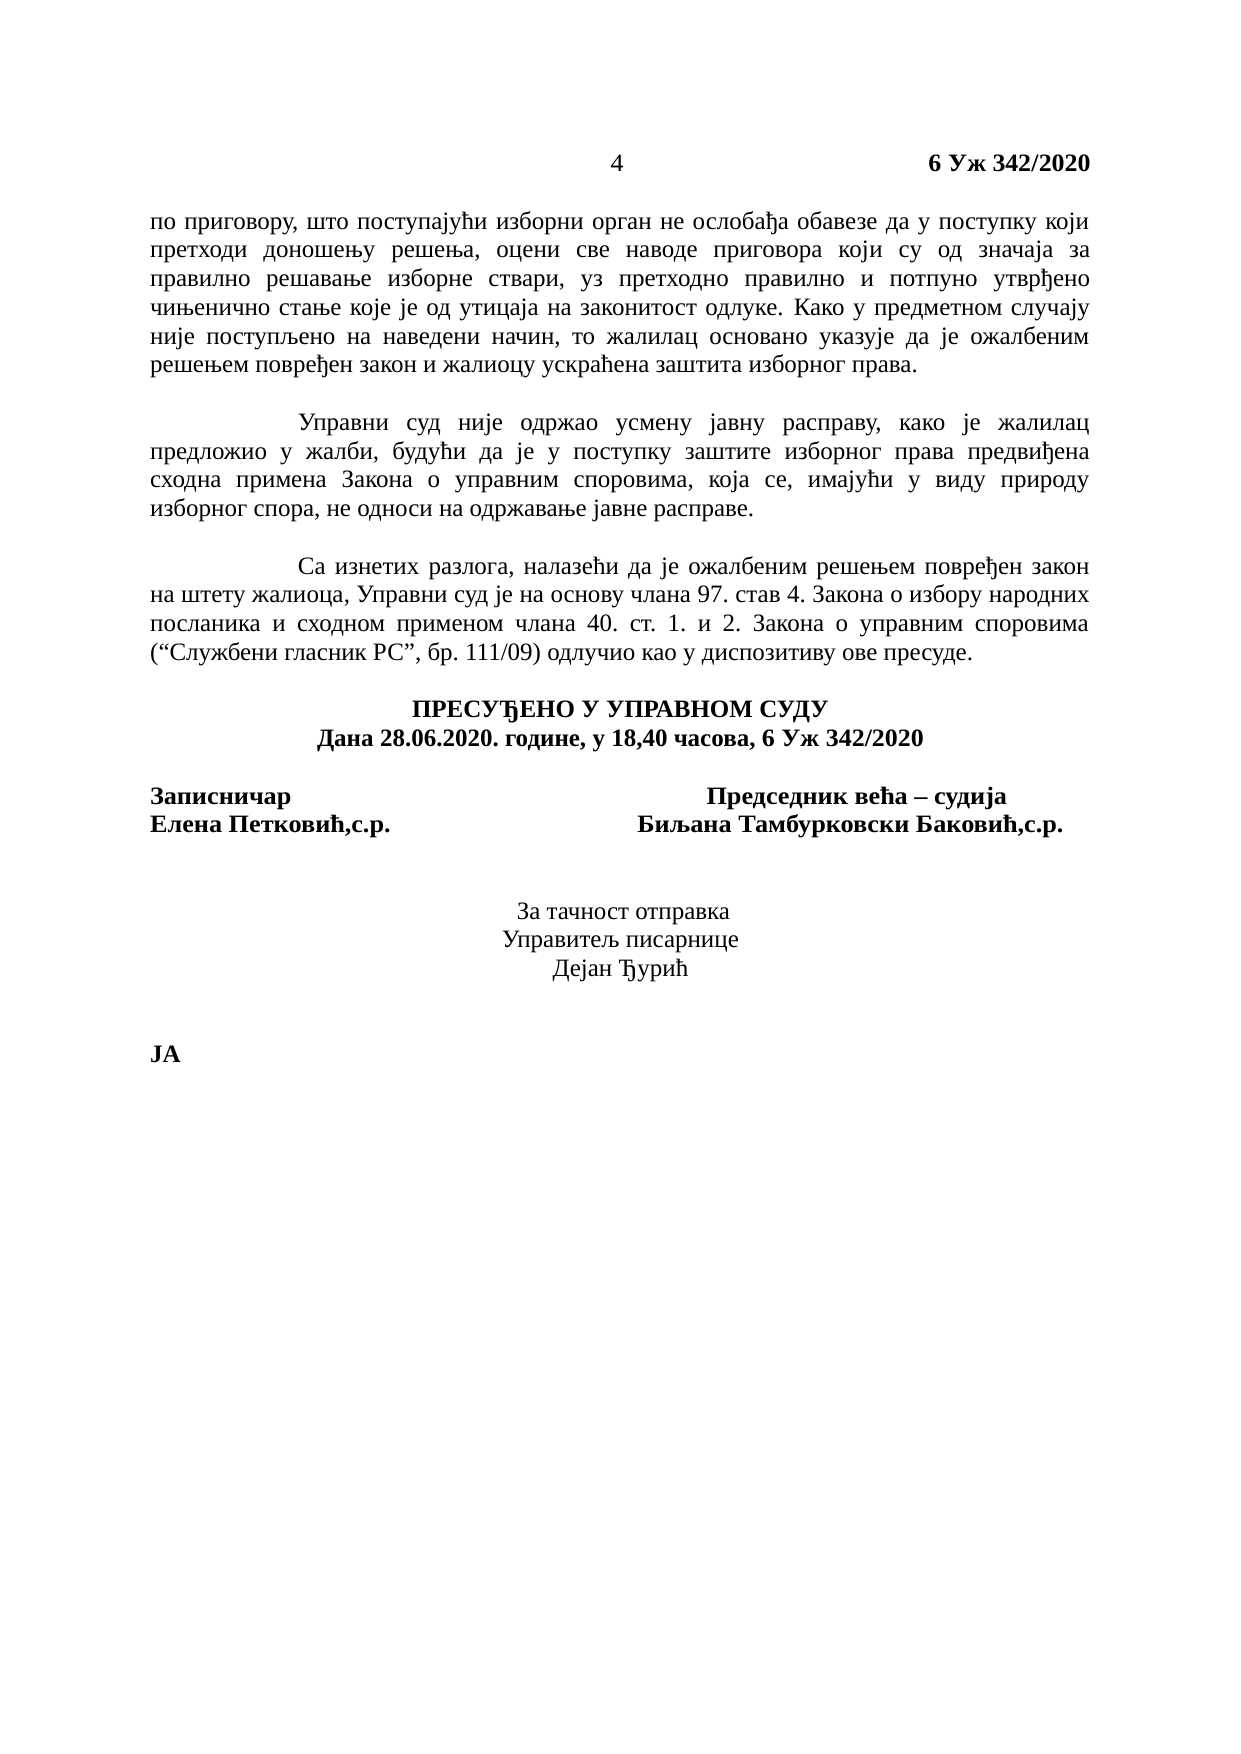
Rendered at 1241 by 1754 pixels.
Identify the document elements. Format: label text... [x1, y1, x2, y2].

text ПРЕСУЂЕНО У УПРАВНОМ СУДУ [150, 694, 1090, 723]
text Управни суд није одржао усмену јавну расправу, како је жалилац предложио у жалби, будући да је у поступку заштите изборног права предвиђена сходна примена Закона о управним споровима, која се, имајући у виду природу изборног спора, не односи на одржавање јавне расправе. [150, 407, 1090, 522]
text ЈА [150, 1039, 1090, 1068]
text Дана 28.06.2020. године, у 18,40 часова, 6 Уж 342/2020 [150, 723, 1090, 752]
text Записничар Председник већа – судија [150, 781, 1090, 809]
text по приговору, што поступајући изборни орган не ослобађа обавезе да у поступку који претходи доношењу решења, оцени све наводе приговора који су од значаја за правилно решавање изборне ствари, уз претходно правилно и потпуно утврђено чињенично стање које је од утицаја на законитост одлуке. Како у предметном случају није поступљено на наведени начин, то жалилац основано указује да је ожалбеним решењем повређен закон и жалиоцу ускраћена заштита изборног права. [150, 206, 1090, 378]
text Управитељ писарнице [150, 924, 1090, 953]
text Елена Петковић,с.р. Биљана Тамбурковски Баковић,с.р. [150, 809, 1090, 838]
text Са изнетих разлога, налазећи да је ожалбеним решењем повређен закон на штету жалиоца, Управни суд је на основу члана 97. став 4. Закона о избору народних посланика и сходном применом члана 40. ст. 1. и 2. Закона о управним споровима (“Службени гласник РС”, бр. 111/09) одлучио као у диспозитиву ове пресуде. [150, 551, 1090, 666]
text Дејан Ђурић [150, 953, 1090, 982]
text За тачност отправка [150, 896, 1090, 924]
